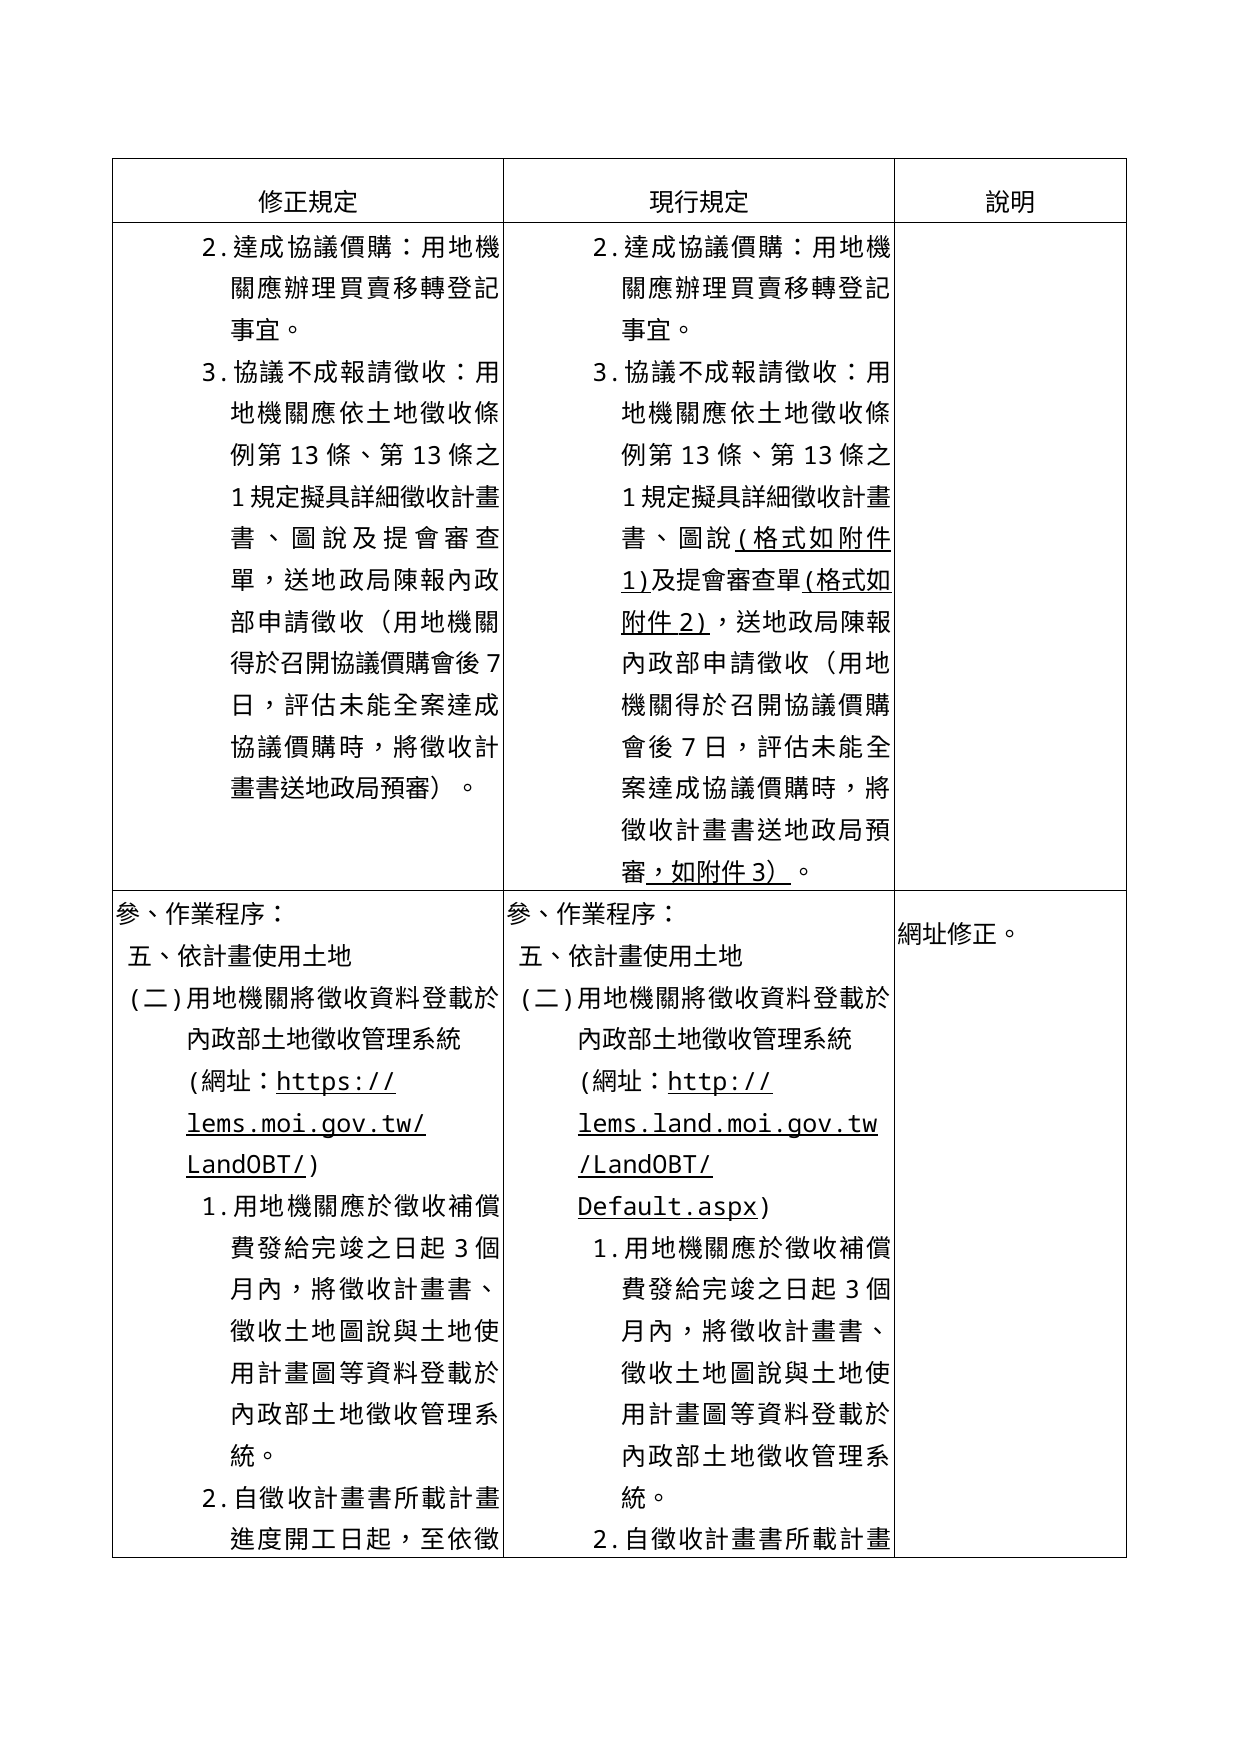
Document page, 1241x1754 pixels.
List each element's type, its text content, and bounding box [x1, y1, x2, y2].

table_cell 2.達成協議價購：用地機關應辦理買賣移轉登記事宜。 3.協議不成報請徵收：用地機關應依土地徵收條例第13條、第13條之1規定擬具詳細徵收計畫書、圖說(格式如附件1)及提會審查單(格式如附件2)，送地政局陳報內政部申請徵收（用地機關得於召開協議價購會後7日，評估未能全案達成協議價購時，將徵收計畫書送地政局預審，如附件3）。 [504, 223, 894, 889]
table_cell 網址修正。 [895, 891, 1126, 1557]
table_header 修正規定 [113, 159, 503, 222]
table_cell 參、作業程序： 五、依計畫使用土地 (二)用地機關將徵收資料登載於內政部土地徵收管理系統 (網址：https://lems.moi.gov.tw/LandOBT/) 1.用地機關應於徵收補償費發給完竣之日起3個月內，將徵收計畫書、徵收土地圖說與土地使用計畫圖等資料登載於內政部土地徵收管理系統。 2.自徵收計畫書所載計畫進度開工日起，至依徵 [113, 891, 503, 1557]
table_cell 參、作業程序： 五、依計畫使用土地 (二)用地機關將徵收資料登載於內政部土地徵收管理系統 (網址：http://lems.land.moi.gov.tw/LandOBT/Default.aspx) 1.用地機關應於徵收補償費發給完竣之日起3個月內，將徵收計畫書、徵收土地圖說與土地使用計畫圖等資料登載於內政部土地徵收管理系統。 2.自徵收計畫書所載計畫 [504, 891, 894, 1557]
table_cell [895, 223, 1126, 889]
table_header 說明 [895, 159, 1126, 222]
table_cell 2.達成協議價購：用地機關應辦理買賣移轉登記事宜。 3.協議不成報請徵收：用地機關應依土地徵收條例第13條、第13條之1規定擬具詳細徵收計畫書、圖說及提會審查單，送地政局陳報內政部申請徵收（用地機關得於召開協議價購會後7日，評估未能全案達成協議價購時，將徵收計畫書送地政局預審）。 [113, 223, 503, 889]
table_header 現行規定 [504, 159, 894, 222]
